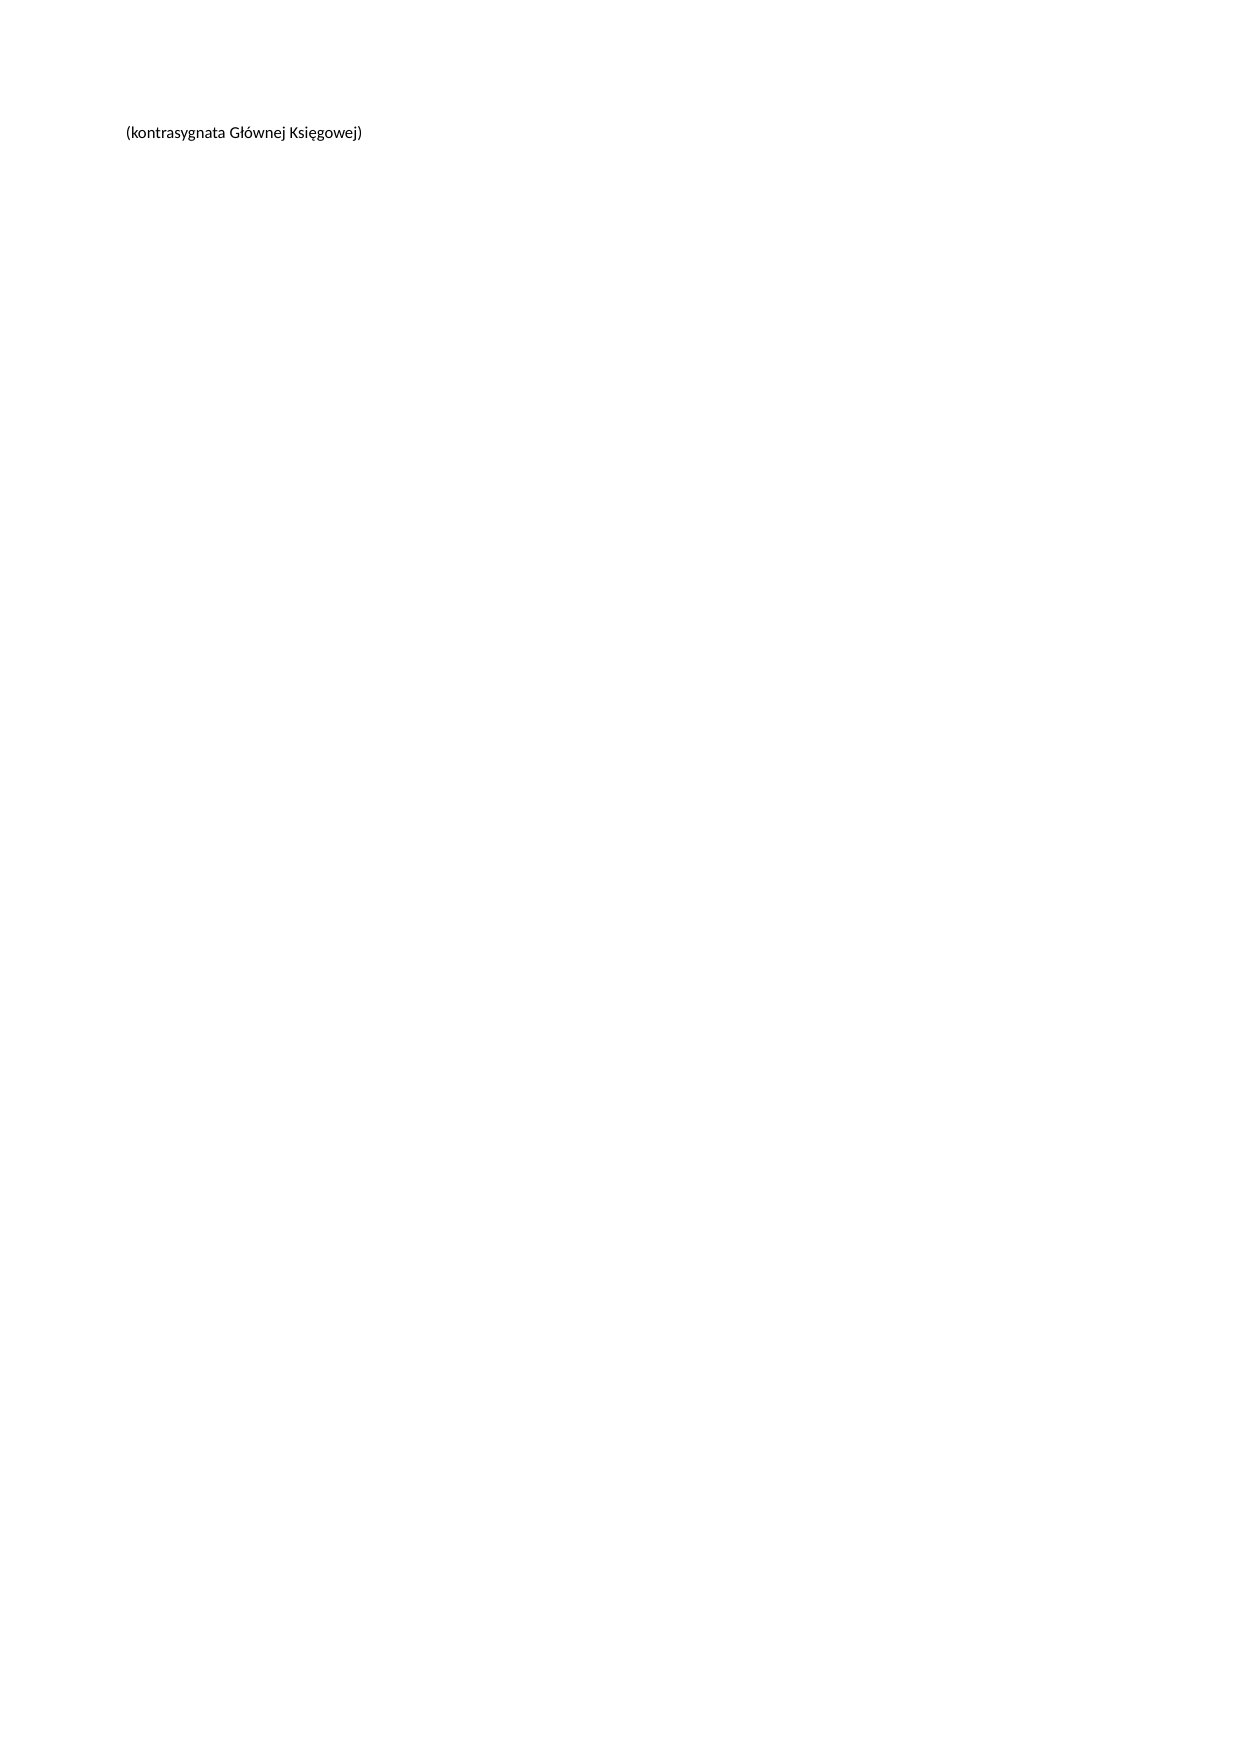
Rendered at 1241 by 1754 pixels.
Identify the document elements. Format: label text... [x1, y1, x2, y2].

text (kontrasygnata Głównej Księgowej) [118, 118, 1122, 143]
